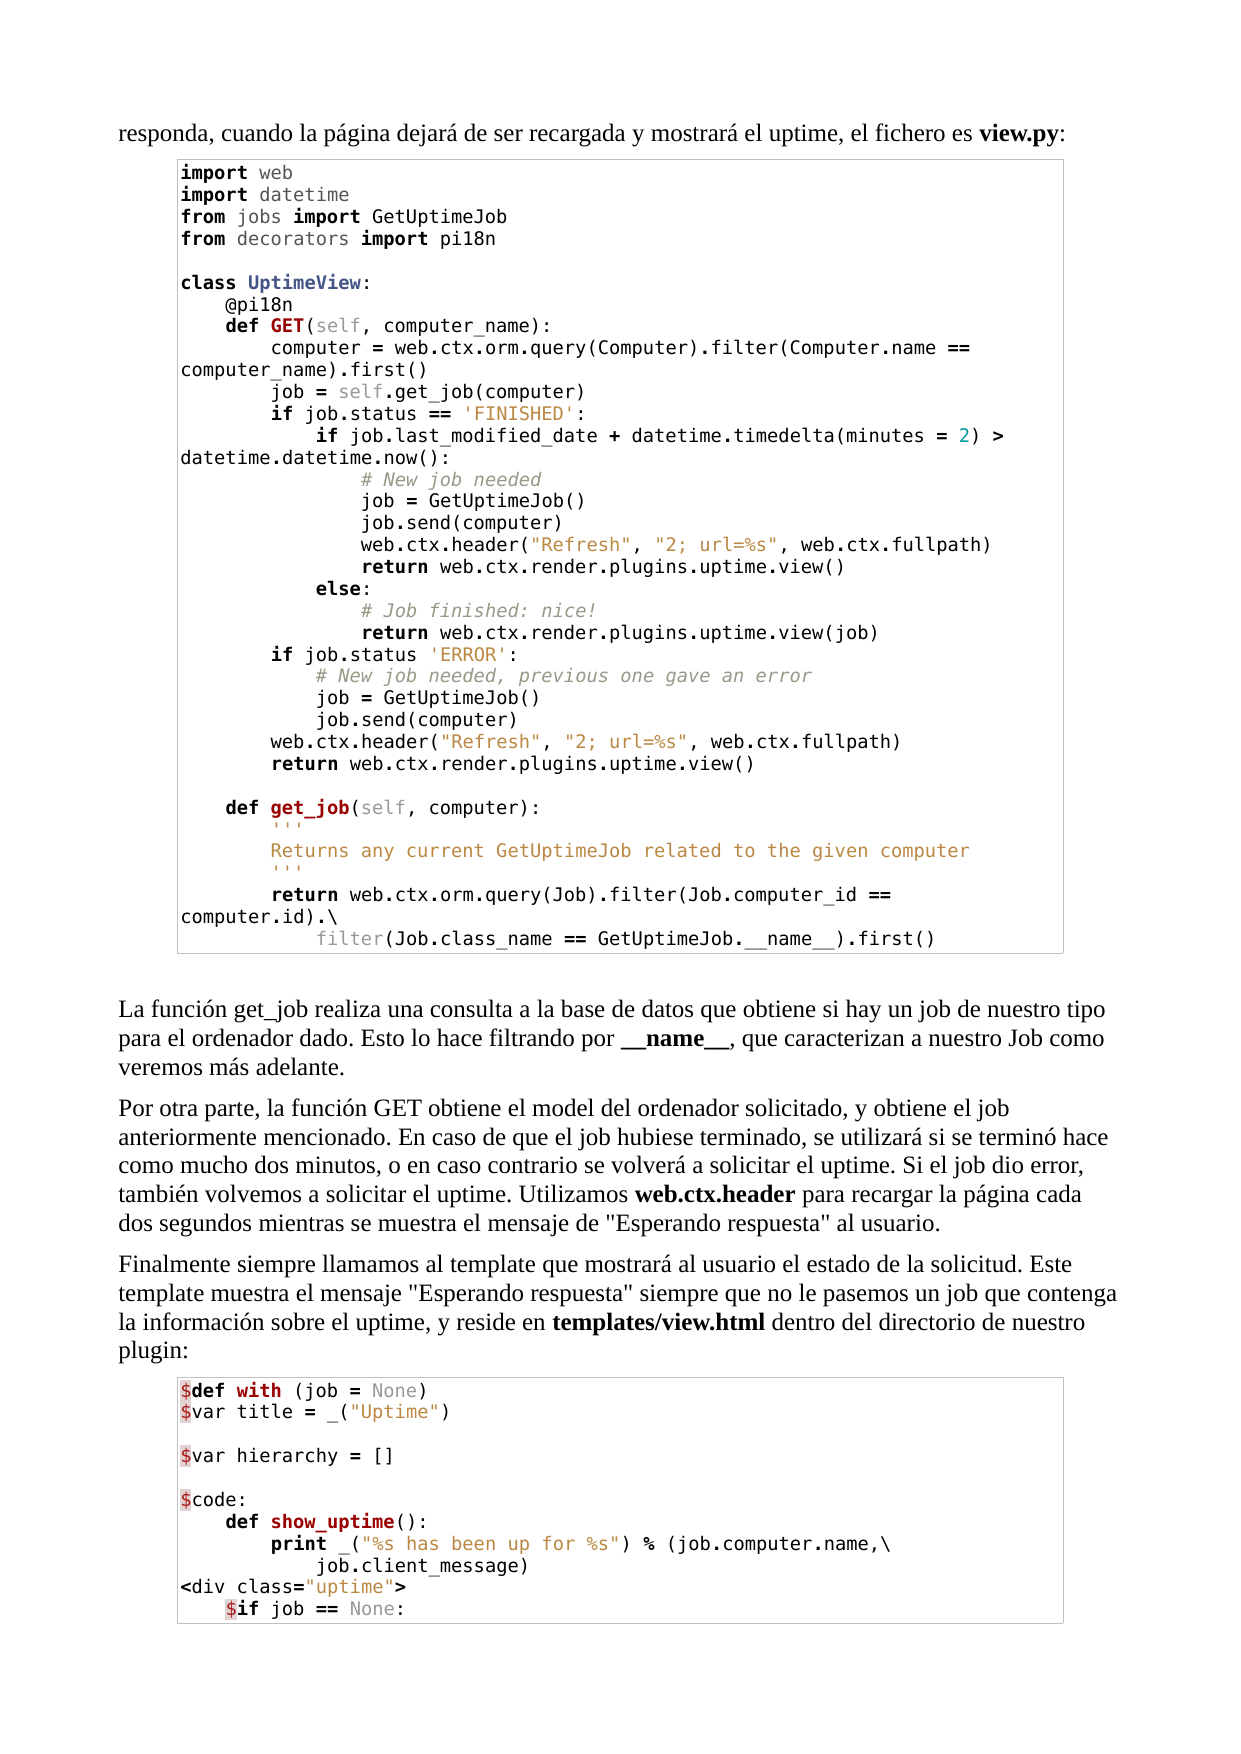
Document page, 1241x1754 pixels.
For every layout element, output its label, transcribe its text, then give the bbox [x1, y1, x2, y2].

text responda, cuando la página dejará de ser recargada y mostrará el uptime, el fichero es view.py: [118, 118, 1122, 147]
text import web import datetime from jobs import GetUptimeJob from decorators import pi18n class UptimeView: @pi18n def GET(self, computer_name): computer = web.ctx.orm.query(Computer).filter(Computer.name == computer_name).first() job = self.get_job(computer) if job.status == 'FINISHED': if job.last_modified_date + datetime.timedelta(minutes = 2) > datetime.datetime.now(): # New job needed job = GetUptimeJob() job.send(computer) web.ctx.header("Refresh", "2; url=%s", web.ctx.fullpath) return web.ctx.render.plugins.uptime.view() else: # Job finished: nice! return web.ctx.render.plugins.uptime.view(job) if job.status 'ERROR': # New job needed, previous one gave an error job = GetUptimeJob() job.send(computer) web.ctx.header("Refresh", "2; url=%s", web.ctx.fullpath) return web.ctx.render.plugins.uptime.view() def get_job(self, computer): ''' Returns any current GetUptimeJob related to the given computer ''' return web.ctx.orm.query(Job).filter(Job.computer_id == computer.id).\ filter(Job.class_name == GetUptimeJob.__name__).first() [178, 160, 1063, 953]
text Finalmente siempre llamamos al template que mostrará al usuario el estado de la solicitud. Este template muestra el mensaje "Esperando respuesta" siempre que no le pasemos un job que contenga la información sobre el uptime, y reside en templates/view.html dentro del directorio de nuestro plugin: [118, 1249, 1122, 1364]
text Por otra parte, la función GET obtiene el model del ordenador solicitado, y obtiene el job anteriormente mencionado. En caso de que el job hubiese terminado, se utilizará si se terminó hace como mucho dos minutos, o en caso contrario se volverá a solicitar el uptime. Si el job dio error, también volvemos a solicitar el uptime. Utilizamos web.ctx.header para recargar la página cada dos segundos mientras se muestra el mensaje de "Esperando respuesta" al usuario. [118, 1093, 1122, 1237]
text La función get_job realiza una consulta a la base de datos que obtiene si hay un job de nuestro tipo para el ordenador dado. Esto lo hace filtrando por __name__, que caracterizan a nuestro Job como veremos más adelante. [118, 994, 1122, 1080]
text $def with (job = None) $var title = _("Uptime") $var hierarchy = [] $code: def show_uptime(): print _("%s has been up for %s") % (job.computer.name,\ job.client_message) <div class="uptime"> $if job == None: [178, 1378, 1063, 1623]
